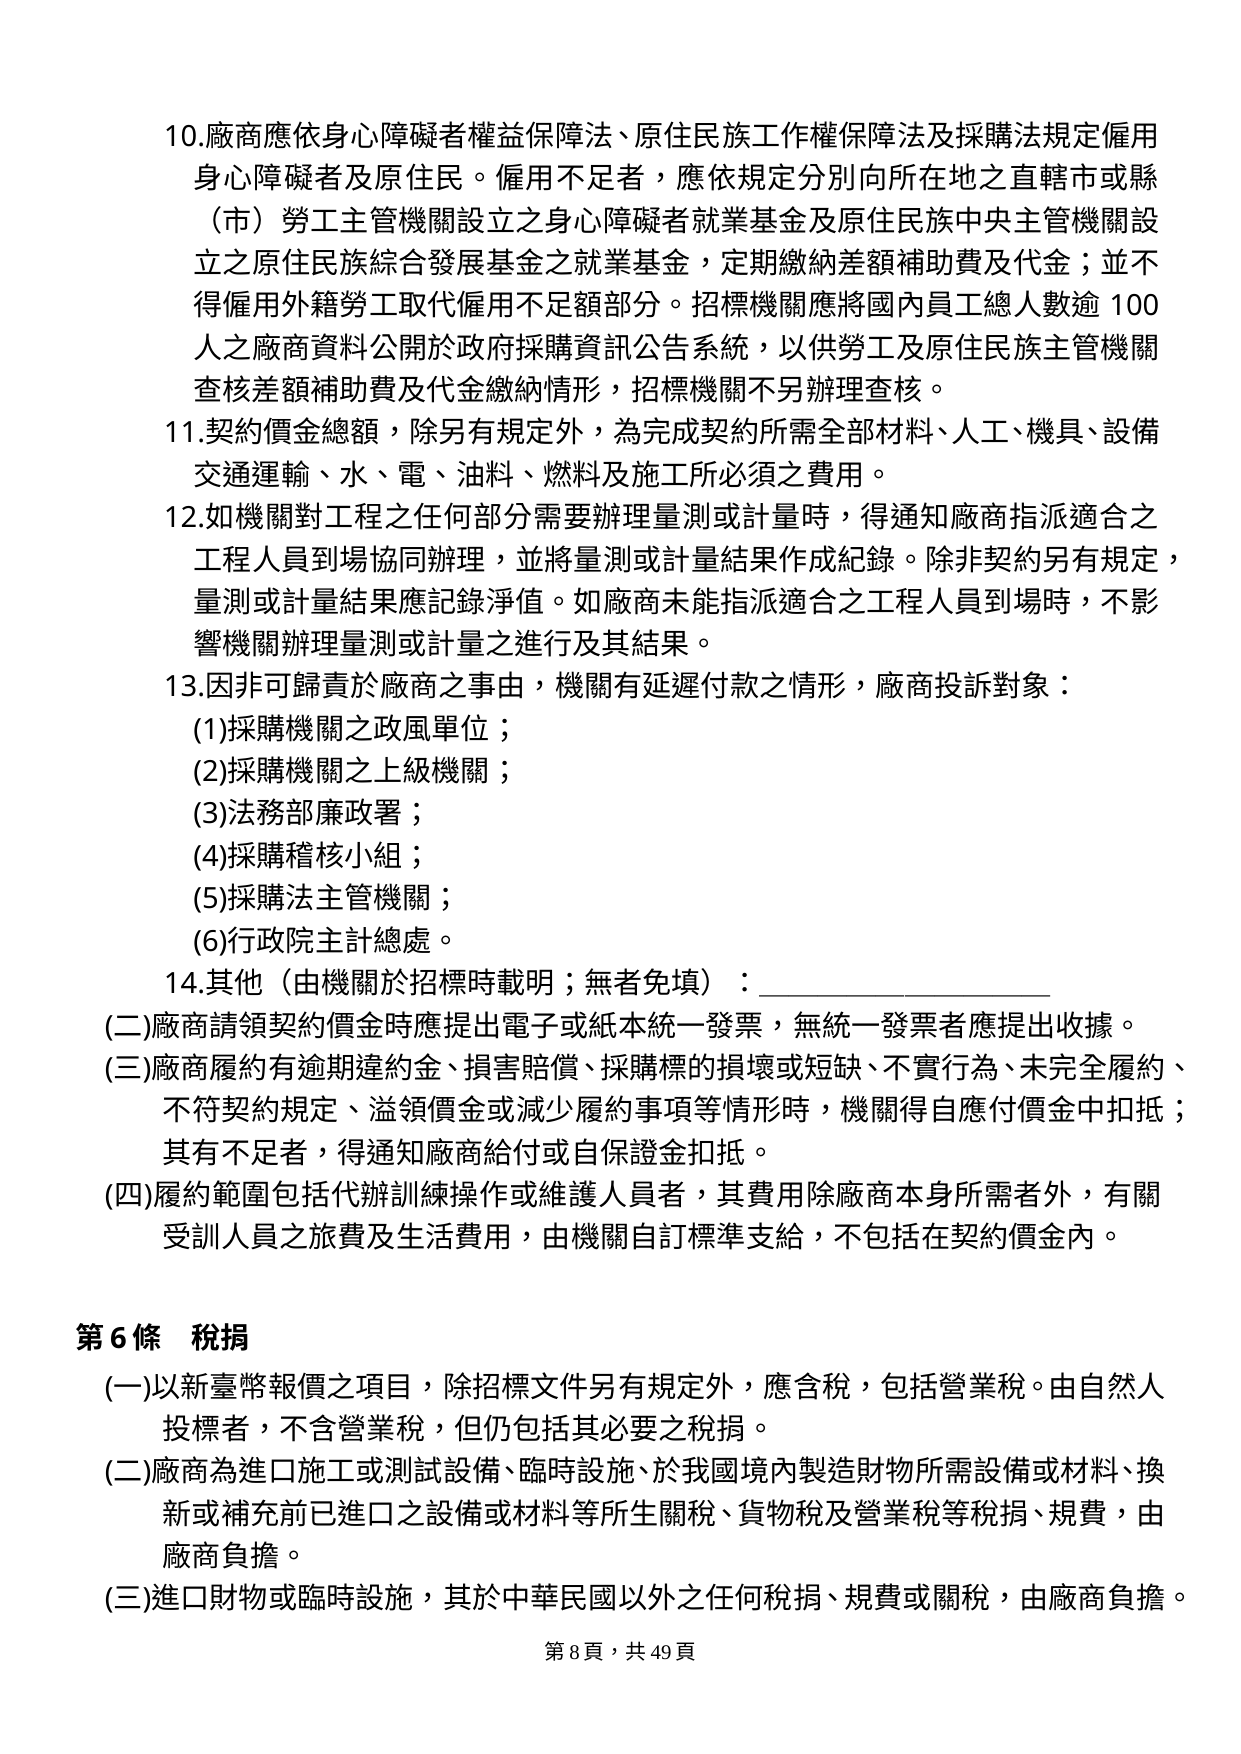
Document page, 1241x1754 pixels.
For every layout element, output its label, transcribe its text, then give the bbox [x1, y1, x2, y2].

text (四)履約範圍包括代辦訓練操作或維護人員者，其費用除廠商本身所需者外，有關受訓人員之旅費及生活費用，由機關自訂標準支給，不包括在契約價金內。 [104, 1171, 1165, 1256]
text (2)採購機關之上級機關； [193, 748, 1165, 790]
text (三)廠商履約有逾期違約金、損害賠償、採購標的損壞或短缺、不實行為、未完全履約、不符契約規定、溢領價金或減少履約事項等情形時，機關得自應付價金中扣抵；其有不足者，得通知廠商給付或自保證金扣抵。 [104, 1044, 1165, 1171]
text (3)法務部廉政署； [193, 790, 1165, 832]
text (二)廠商為進口施工或測試設備、臨時設施、於我國境內製造財物所需設備或材料、換新或補充前已進口之設備或材料等所生關稅、貨物稅及營業稅等稅捐、規費，由廠商負擔。 [104, 1448, 1165, 1575]
text 11.契約價金總額，除另有規定外，為完成契約所需全部材料、人工、機具、設備、交通運輸、水、電、油料、燃料及施工所必須之費用。 [164, 409, 1159, 494]
text (5)採購法主管機關； [193, 875, 1165, 917]
text (1)採購機關之政風單位； [193, 705, 1165, 748]
text (4)採購稽核小組； [193, 832, 1165, 875]
text (6)行政院主計總處。 [193, 917, 1165, 960]
text (三)進口財物或臨時設施，其於中華民國以外之任何稅捐、規費或關稅，由廠商負擔。 [104, 1575, 1165, 1617]
text (二)廠商請領契約價金時應提出電子或紙本統一發票，無統一發票者應提出收據。 [104, 1002, 1165, 1044]
text 10.廠商應依身心障礙者權益保障法、原住民族工作權保障法及採購法規定僱用身心障礙者及原住民。僱用不足者，應依規定分別向所在地之直轄市或縣（市）勞工主管機關設立之身心障礙者就業基金及原住民族中央主管機關設立之原住民族綜合發展基金之就業基金，定期繳納差額補助費及代金；並不得僱用外籍勞工取代僱用不足額部分。招標機關應將國內員工總人數逾100人之廠商資料公開於政府採購資訊公告系統，以供勞工及原住民族主管機關查核差額補助費及代金繳納情形，招標機關不另辦理查核。 [164, 113, 1159, 409]
text 13.因非可歸責於廠商之事由，機關有延遲付款之情形，廠商投訴對象： [164, 663, 1163, 705]
text 第6條 稅捐 [75, 1314, 1165, 1357]
text (一)以新臺幣報價之項目，除招標文件另有規定外，應含稅，包括營業稅。由自然人投標者，不含營業稅，但仍包括其必要之稅捐。 [104, 1363, 1165, 1448]
text 12.如機關對工程之任何部分需要辦理量測或計量時，得通知廠商指派適合之工程人員到場協同辦理，並將量測或計量結果作成紀錄。除非契約另有規定，量測或計量結果應記錄淨值。如廠商未能指派適合之工程人員到場時，不影響機關辦理量測或計量之進行及其結果。 [164, 494, 1159, 663]
text 14.其他（由機關於招標時載明；無者免填）：＿＿＿＿＿＿＿＿＿＿ [164, 960, 1163, 1002]
